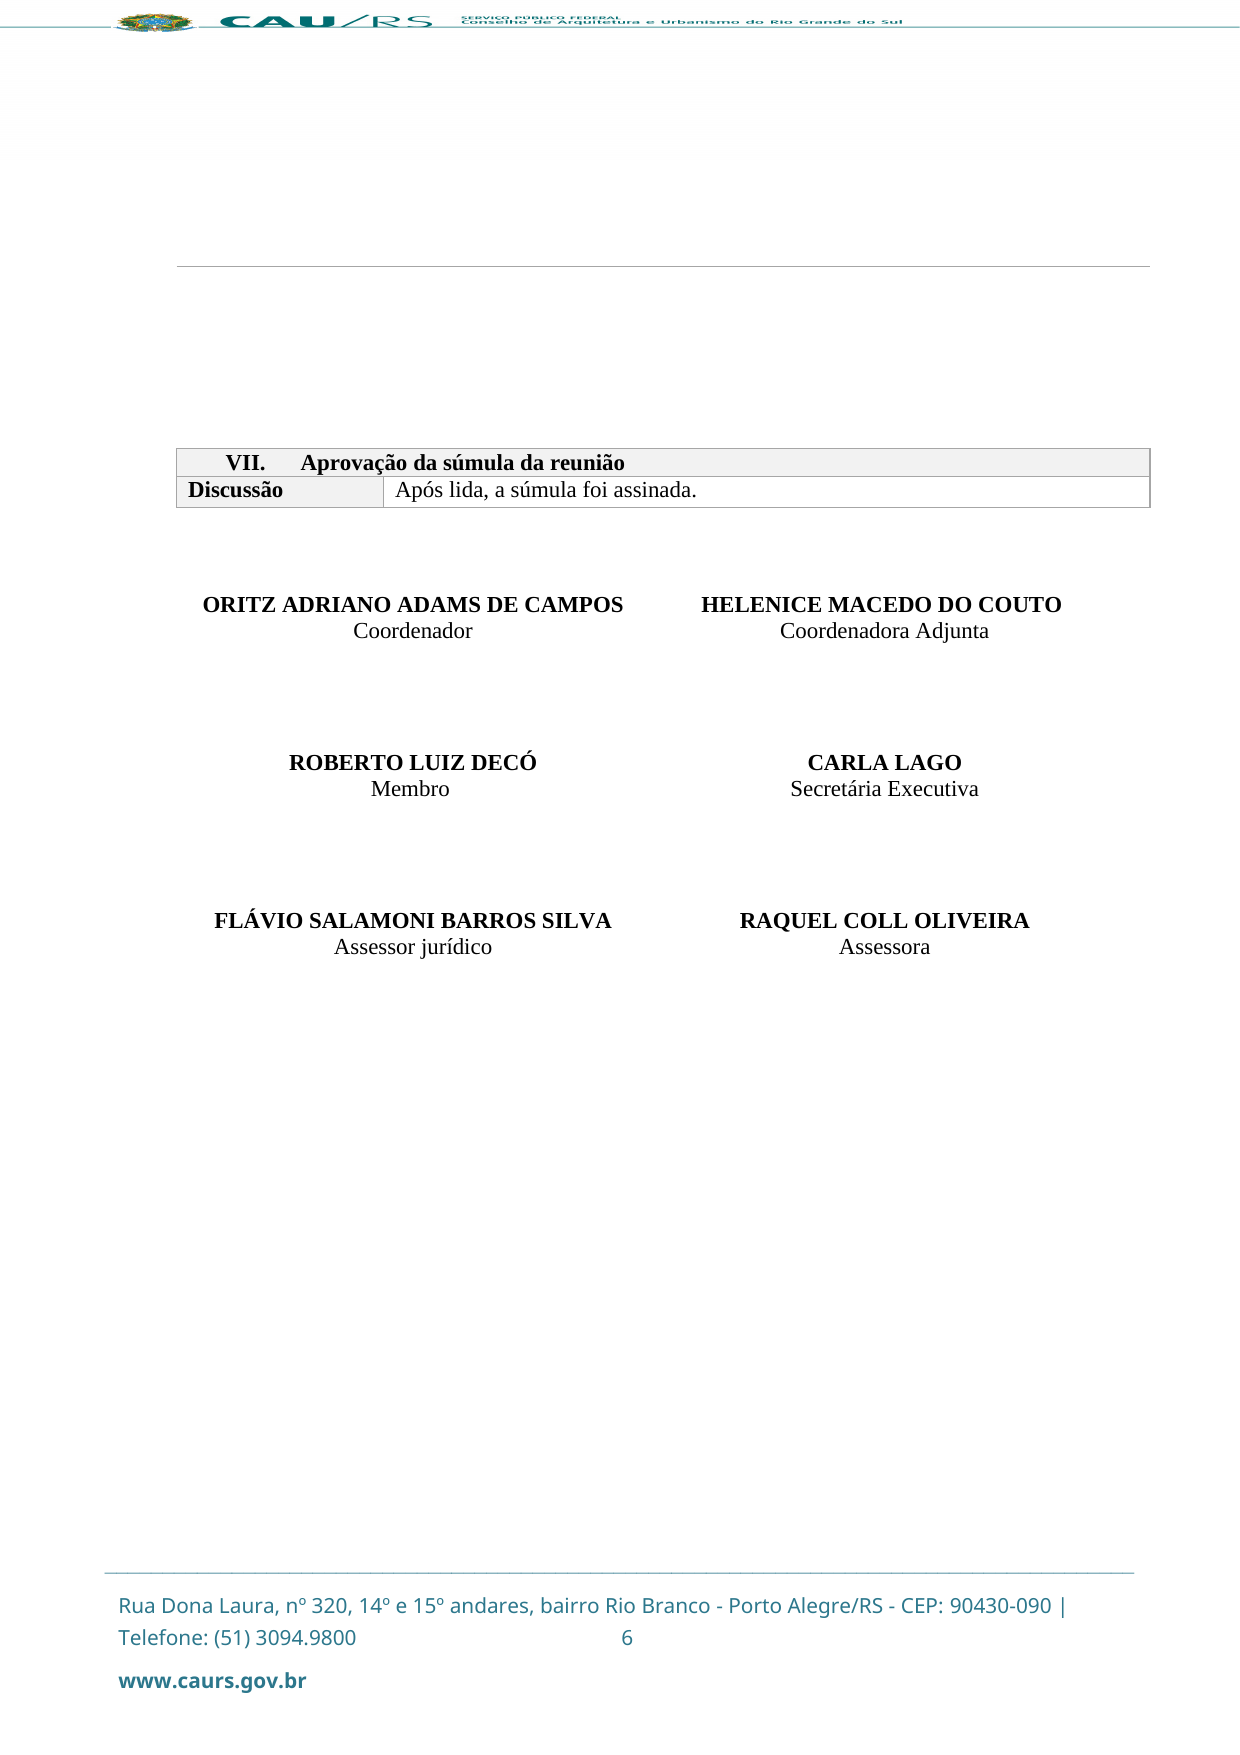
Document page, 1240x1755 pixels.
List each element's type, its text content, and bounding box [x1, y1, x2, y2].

table_cell [649, 960, 1120, 1202]
table_cell Após lida, a súmula foi assinada. [384, 477, 1149, 507]
table_cell CARLA LAGO Secretária Executiva RAQUEL COLL OLIVEIRA Assessora [649, 644, 1120, 960]
table_cell Discussão [177, 477, 383, 507]
table_cell [177, 960, 649, 1202]
table_header ORITZ ADRIANO ADAMS DE CAMPOS Coordenador [177, 591, 649, 643]
table_cell ROBERTO LUIZ DECÓ Membro FLÁVIO SALAMONI BARROS SILVA Assessor jurídico [177, 644, 649, 960]
table_cell [177, 267, 1150, 448]
table_header HELENICE MACEDO DO COUTO Coordenadora Adjunta [649, 591, 1120, 643]
table_cell Aprovação da súmula da reunião [177, 449, 1149, 476]
